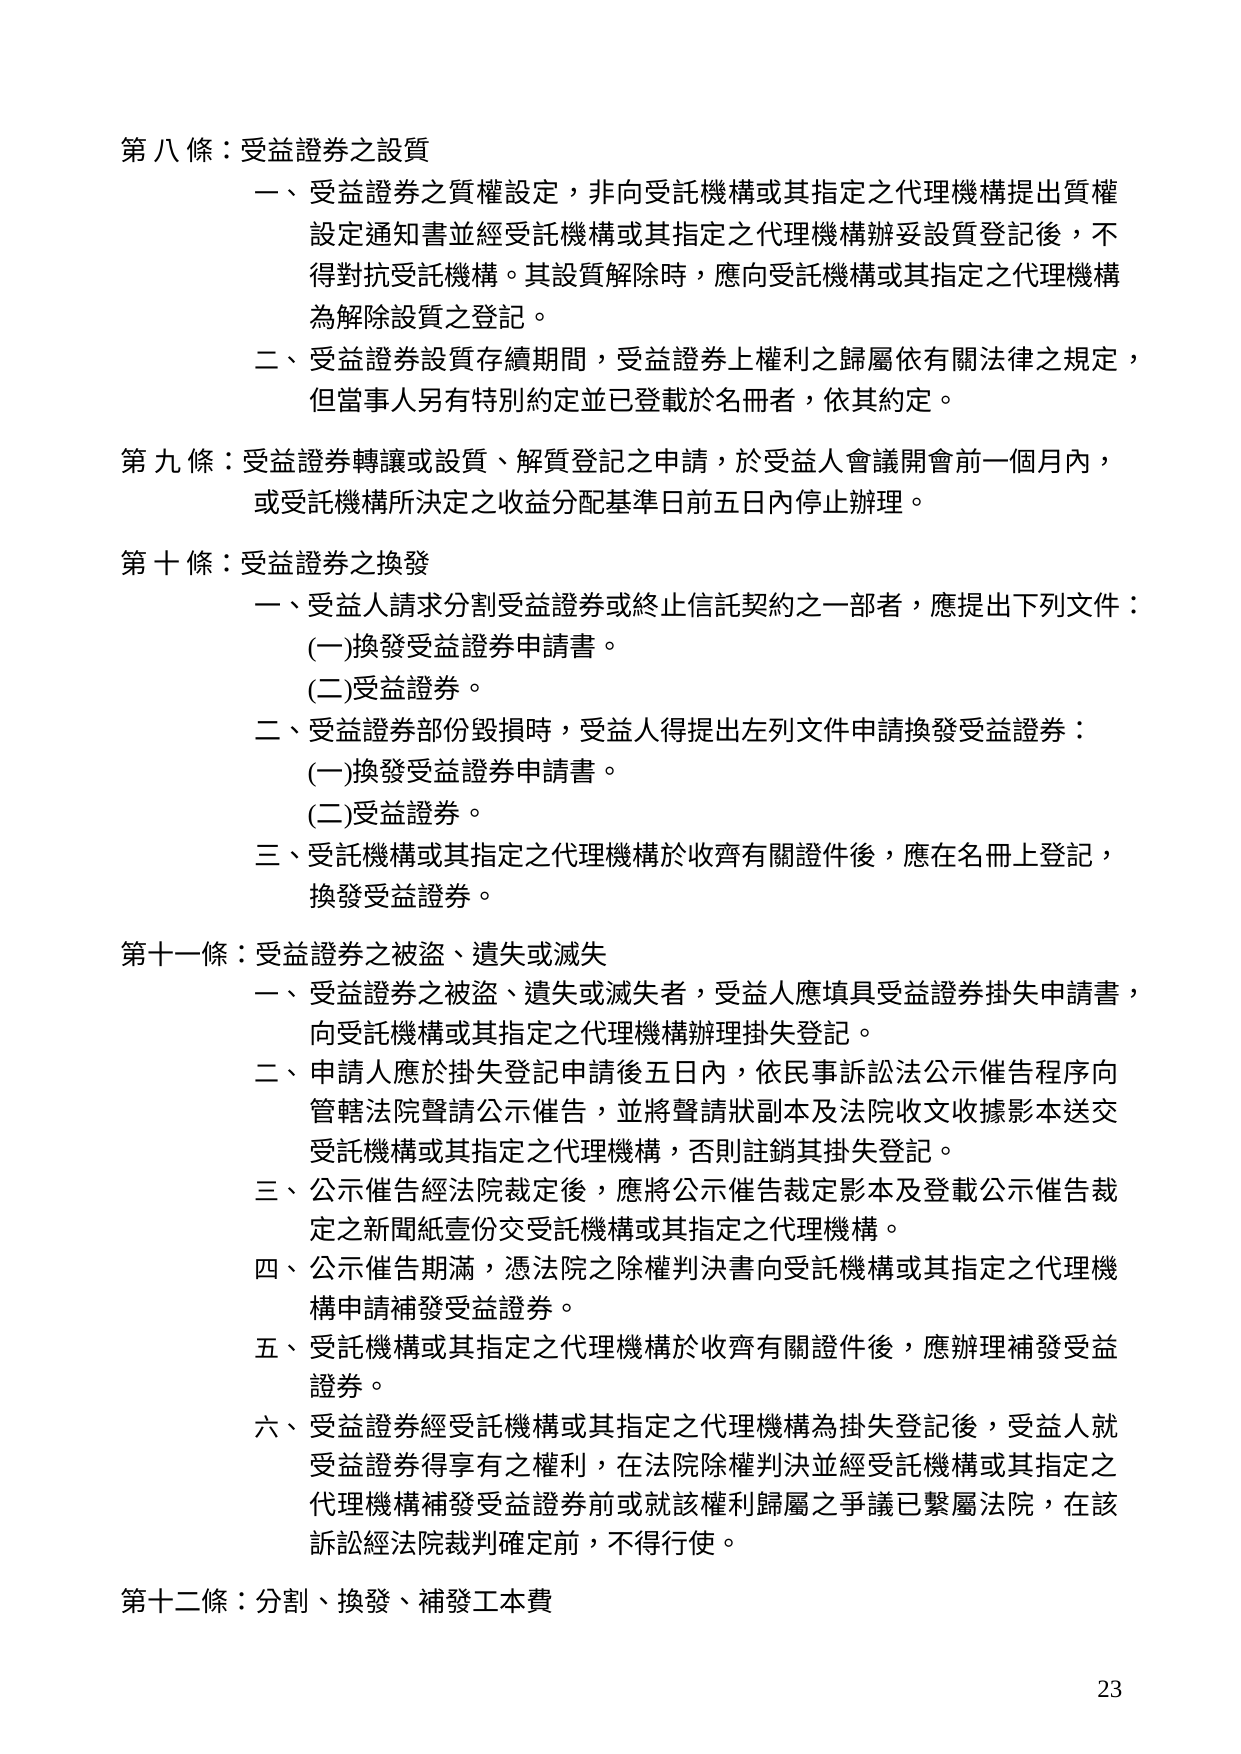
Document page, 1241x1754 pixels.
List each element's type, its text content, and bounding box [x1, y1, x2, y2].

text (一)換發受益證券申請書。 [307, 748, 1120, 789]
text 二、受益證券部份毀損時，受益人得提出左列文件申請換發受益證券： [254, 706, 1120, 748]
list 受託機構或其指定之代理機構於收齊有關證件後，應辦理補發受益證券。 [254, 1326, 1120, 1404]
list 受益證券之被盜、遺失或滅失者，受益人應填具受益證券掛失申請書，向受託機構或其指定之代理機構辦理掛失登記。 [254, 972, 1120, 1051]
list 公示催告期滿，憑法院之除權判決書向受託機構或其指定之代理機構申請補發受益證券。 [254, 1247, 1120, 1326]
list 申請人應於掛失登記申請後五日內，依民事訴訟法公示催告程序向管轄法院聲請公示催告，並將聲請狀副本及法院收文收據影本送交受託機構或其指定之代理機構，否則註銷其掛失登記。 [254, 1051, 1120, 1169]
text (二)受益證券。 [307, 789, 1120, 831]
list 受益證券經受託機構或其指定之代理機構為掛失登記後，受益人就受益證券得享有之權利，在法院除權判決並經受託機構或其指定之代理機構補發受益證券前或就該權利歸屬之爭議已繫屬法院，在該訴訟經法院裁判確定前，不得行使。 [254, 1404, 1120, 1562]
list 受益證券之質權設定，非向受託機構或其指定之代理機構提出質權設定通知書並經受託機構或其指定之代理機構辦妥設質登記後，不得對抗受託機構。其設質解除時，應向受託機構或其指定之代理機構為解除設質之登記。 [254, 169, 1120, 335]
text 第 八 條：受益證券之設質 [120, 127, 1120, 169]
text 一、受益人請求分割受益證券或終止信託契約之一部者，應提出下列文件： [254, 581, 1120, 623]
list 受益證券設質存續期間，受益證券上權利之歸屬依有關法律之規定，但當事人另有特別約定並已登載於名冊者，依其約定。 [254, 335, 1120, 419]
text 第十一條：受益證券之被盜、遺失或滅失 [120, 933, 1120, 972]
list 公示催告經法院裁定後，應將公示催告裁定影本及登載公示催告裁定之新聞紙壹份交受託機構或其指定之代理機構。 [254, 1169, 1120, 1247]
text 第十二條：分割、換發、補發工本費 [120, 1580, 1120, 1619]
text 第 十 條：受益證券之換發 [120, 539, 1120, 581]
text 三、受託機構或其指定之代理機構於收齊有關證件後，應在名冊上登記，換發受益證券。 [254, 831, 1120, 914]
text 第 九 條：受益證券轉讓或設質、解質登記之申請，於受益人會議開會前一個月內，或受託機構所決定之收益分配基準日前五日內停止辦理。 [120, 437, 1120, 521]
text (二)受益證券。 [307, 664, 1120, 706]
text (一)換發受益證券申請書。 [307, 623, 1120, 664]
